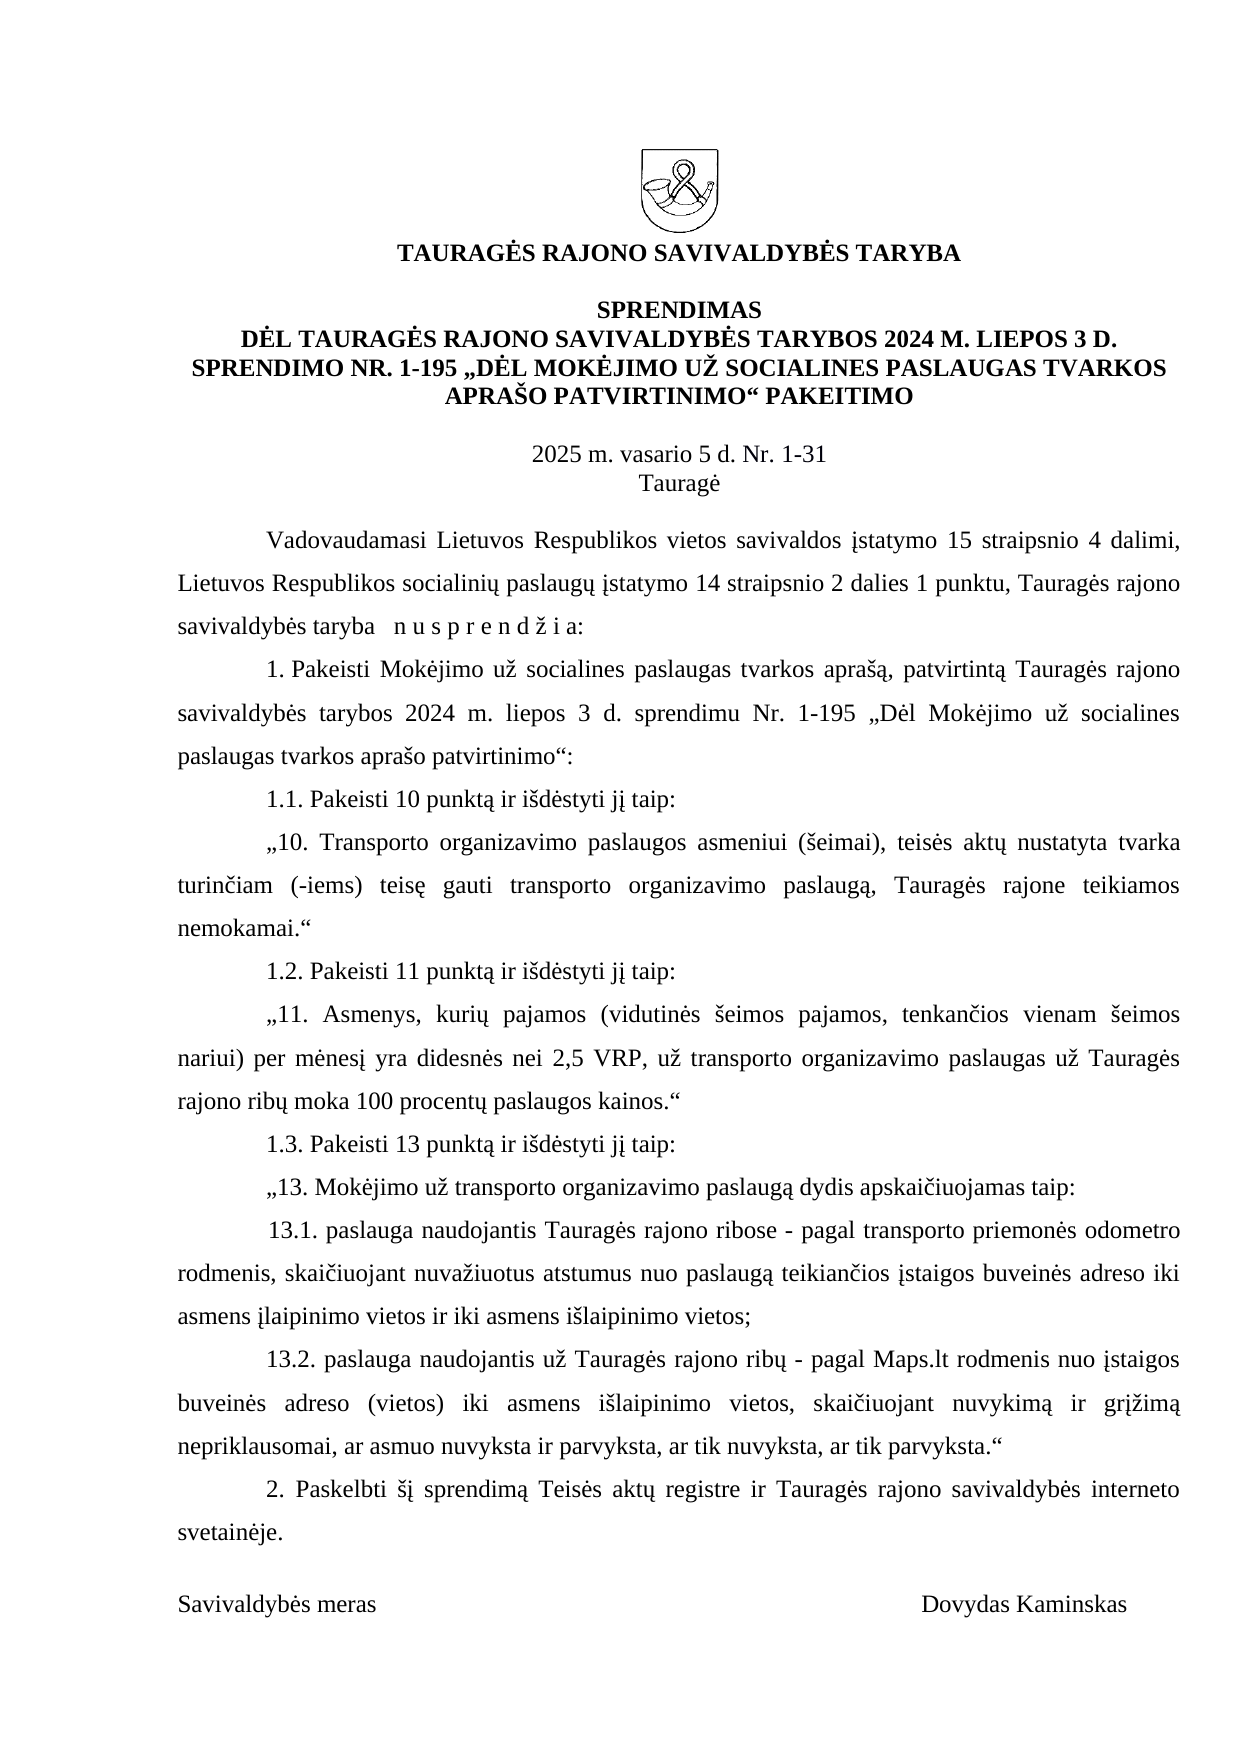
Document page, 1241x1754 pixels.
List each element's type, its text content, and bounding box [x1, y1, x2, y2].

text Tauragė [177, 468, 1181, 496]
text 2025 m. vasario 5 d. Nr. 1-31 [177, 439, 1181, 468]
text TAURAGĖS RAJONO SAVIVALDYBĖS TARYBA [177, 238, 1181, 266]
text Savivaldybės meras Dovydas Kaminskas [177, 1589, 1181, 1618]
text „13. Mokėjimo už transporto organizavimo paslaugą dydis apskaičiuojamas taip: [177, 1172, 1181, 1201]
text 1.2. Pakeisti 11 punktą ir išdėstyti jį taip: [177, 956, 1181, 985]
text SPRENDIMAS [177, 295, 1181, 324]
text 2. Paskelbti šį sprendimą Teisės aktų registre ir Tauragės rajono savivaldybės interneto svetainėje. [177, 1474, 1181, 1546]
text 1.1. Pakeisti 10 punktą ir išdėstyti jį taip: [177, 784, 1181, 813]
text „11. Asmenys, kurių pajamos (vidutinės šeimos pajamos, tenkančios vienam šeimos nariui) per mėnesį yra didesnės nei 2,5 VRP, už transporto organizavimo paslaugas už Tauragės rajono ribų moka 100 procentų paslaugos kainos.“ [177, 999, 1181, 1114]
text Vadovaudamasi Lietuvos Respublikos vietos savivaldos įstatymo 15 straipsnio 4 dalimi, Lietuvos Respublikos socialinių paslaugų įstatymo 14 straipsnio 2 dalies 1 punktu, Tauragės rajono savivaldybės taryba n u s p r e n d ž i a: [177, 525, 1181, 640]
text 13.2. paslauga naudojantis už Tauragės rajono ribų - pagal Maps.lt rodmenis nuo įstaigos buveinės adreso (vietos) iki asmens išlaipinimo vietos, skaičiuojant nuvykimą ir grįžimą nepriklausomai, ar asmuo nuvyksta ir parvyksta, ar tik nuvyksta, ar tik parvyksta.“ [177, 1344, 1181, 1459]
text 1.3. Pakeisti 13 punktą ir išdėstyti jį taip: [177, 1129, 1181, 1158]
text „10. Transporto organizavimo paslaugos asmeniui (šeimai), teisės aktų nustatyta tvarka turinčiam (-iems) teisę gauti transporto organizavimo paslaugą, Tauragės rajone teikiamos nemokamai.“ [177, 827, 1181, 942]
text DĖL TAURAGĖS RAJONO SAVIVALDYBĖS TARYBOS 2024 M. LIEPOS 3 D. SPRENDIMO NR. 1-195 „DĖL MOKĖJIMO UŽ SOCIALINES PASLAUGAS TVARKOS APRAŠO PATVIRTINIMO“ PAKEITIMO [177, 324, 1181, 410]
text 1. Pakeisti Mokėjimo už socialines paslaugas tvarkos aprašą, patvirtintą Tauragės rajono savivaldybės tarybos 2024 m. liepos 3 d. sprendimu Nr. 1-195 „Dėl Mokėjimo už socialines paslaugas tvarkos aprašo patvirtinimo“: [177, 654, 1181, 769]
text 13.1. paslauga naudojantis Tauragės rajono ribose - pagal transporto priemonės odometro rodmenis, skaičiuojant nuvažiuotus atstumus nuo paslaugą teikiančios įstaigos buveinės adreso iki asmens įlaipinimo vietos ir iki asmens išlaipinimo vietos; [177, 1215, 1181, 1330]
